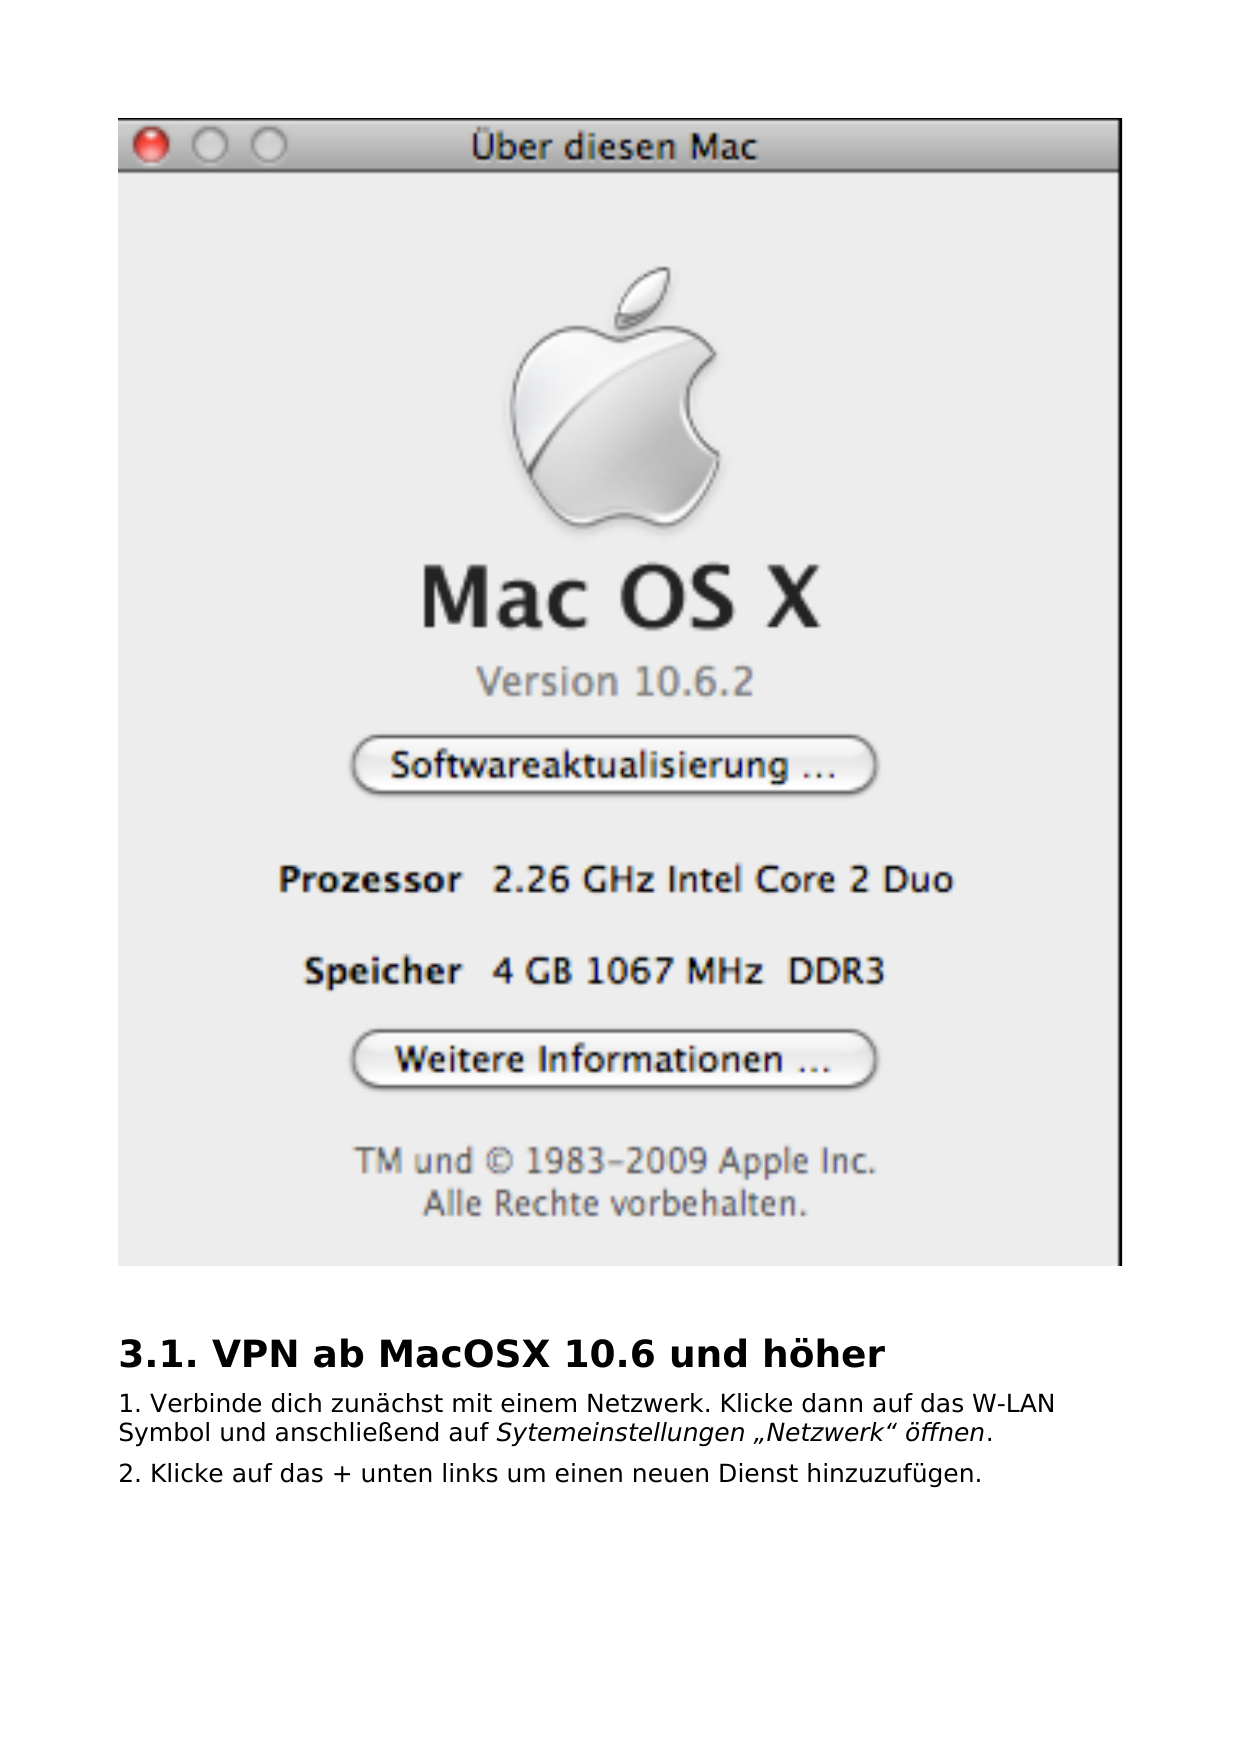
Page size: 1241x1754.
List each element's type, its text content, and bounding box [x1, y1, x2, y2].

picture [118, 118, 1123, 1266]
text [118, 1266, 1122, 1295]
subtitle 3.1. VPN ab MacOSX 10.6 und höher [118, 1333, 1122, 1376]
text 1. Verbinde dich zunächst mit einem Netzwerk. Klicke dann auf das W-LAN Symbol und anschließend auf Sytemeinstellungen „Netzwerk“ öffnen. [118, 1389, 1122, 1447]
text 2. Klicke auf das + unten links um einen neuen Dienst hinzuzufügen. [118, 1459, 1122, 1489]
